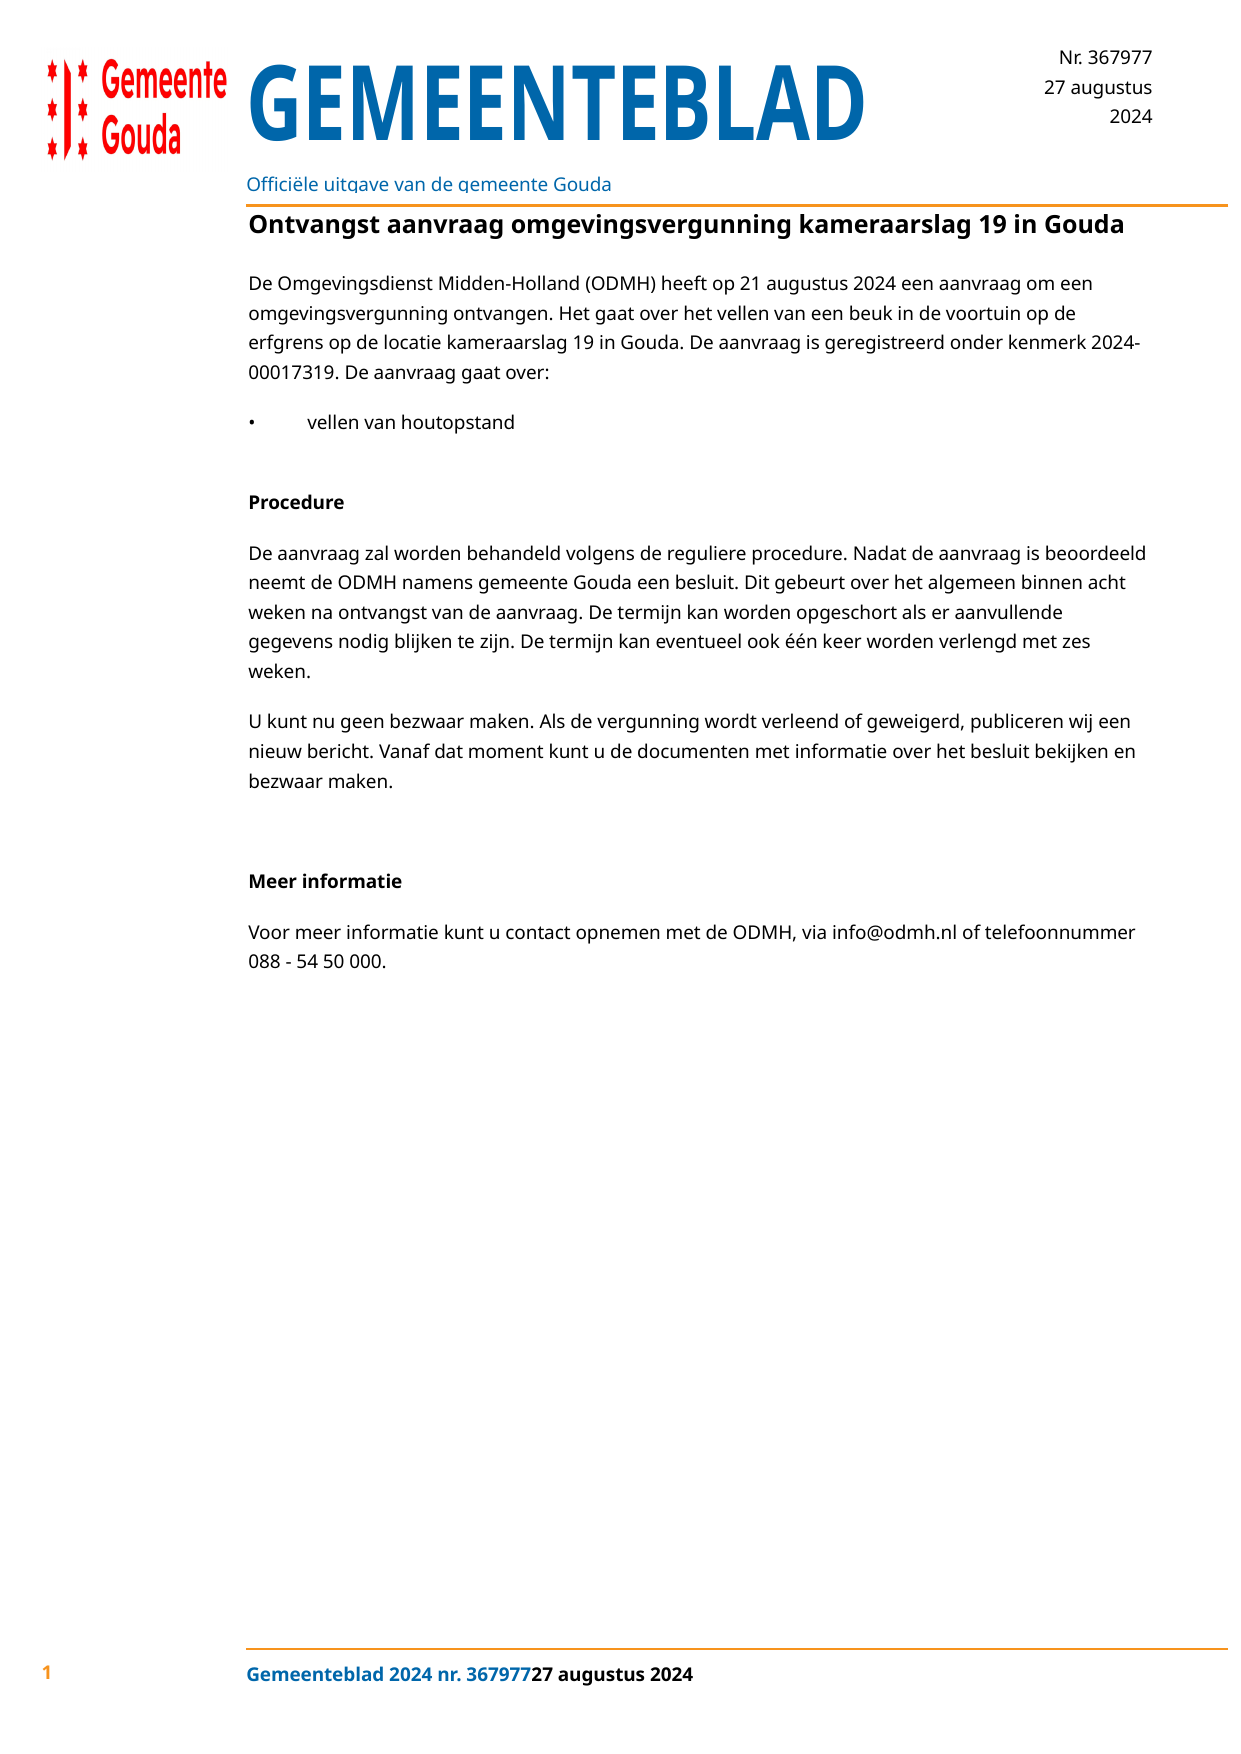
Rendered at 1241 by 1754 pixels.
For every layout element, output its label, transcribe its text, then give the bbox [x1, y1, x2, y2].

text Voor meer informatie kunt u contact opnemen met de ODMH, via info@odmh.nl of telefoonnummer 088 - 54 50 000. [248, 919, 1152, 974]
text Meer informatie [248, 869, 1152, 894]
text Ontvangst aanvraag omgevingsvergunning kameraarslag 19 in Gouda [248, 207, 1152, 241]
text De Omgevingsdienst Midden-Holland (ODMH) heeft op 21 augustus 2024 een aanvraag om een omgevingsvergunning ontvangen. Het gaat over het vellen van een beuk in de voortuin op de erfgrens op de locatie kameraarslag 19 in Gouda. De aanvraag is geregistreerd onder kenmerk 2024-00017319. De aanvraag gaat over: [248, 270, 1152, 385]
text Procedure [248, 489, 1152, 515]
picture [41, 47, 231, 172]
text De aanvraag zal worden behandeld volgens de reguliere procedure. Nadat de aanvraag is beoordeeld neemt de ODMH namens gemeente Gouda een besluit. Dit gebeurt over het algemeen binnen acht weken na ontvangst van de aanvraag. De termijn kan worden opgeschort als er aanvullende gegevens nodig blijken te zijn. De termijn kan eventueel ook één keer worden verlengd met zes weken. [248, 540, 1152, 684]
text U kunt nu geen bezwaar maken. Als de vergunning wordt verleend of geweigerd, publiceren wij een nieuw bericht. Vanaf dat moment kunt u de documenten met informatie over het besluit bekijken en bezwaar maken. [248, 709, 1152, 793]
list vellen van houtopstand [248, 409, 1152, 435]
